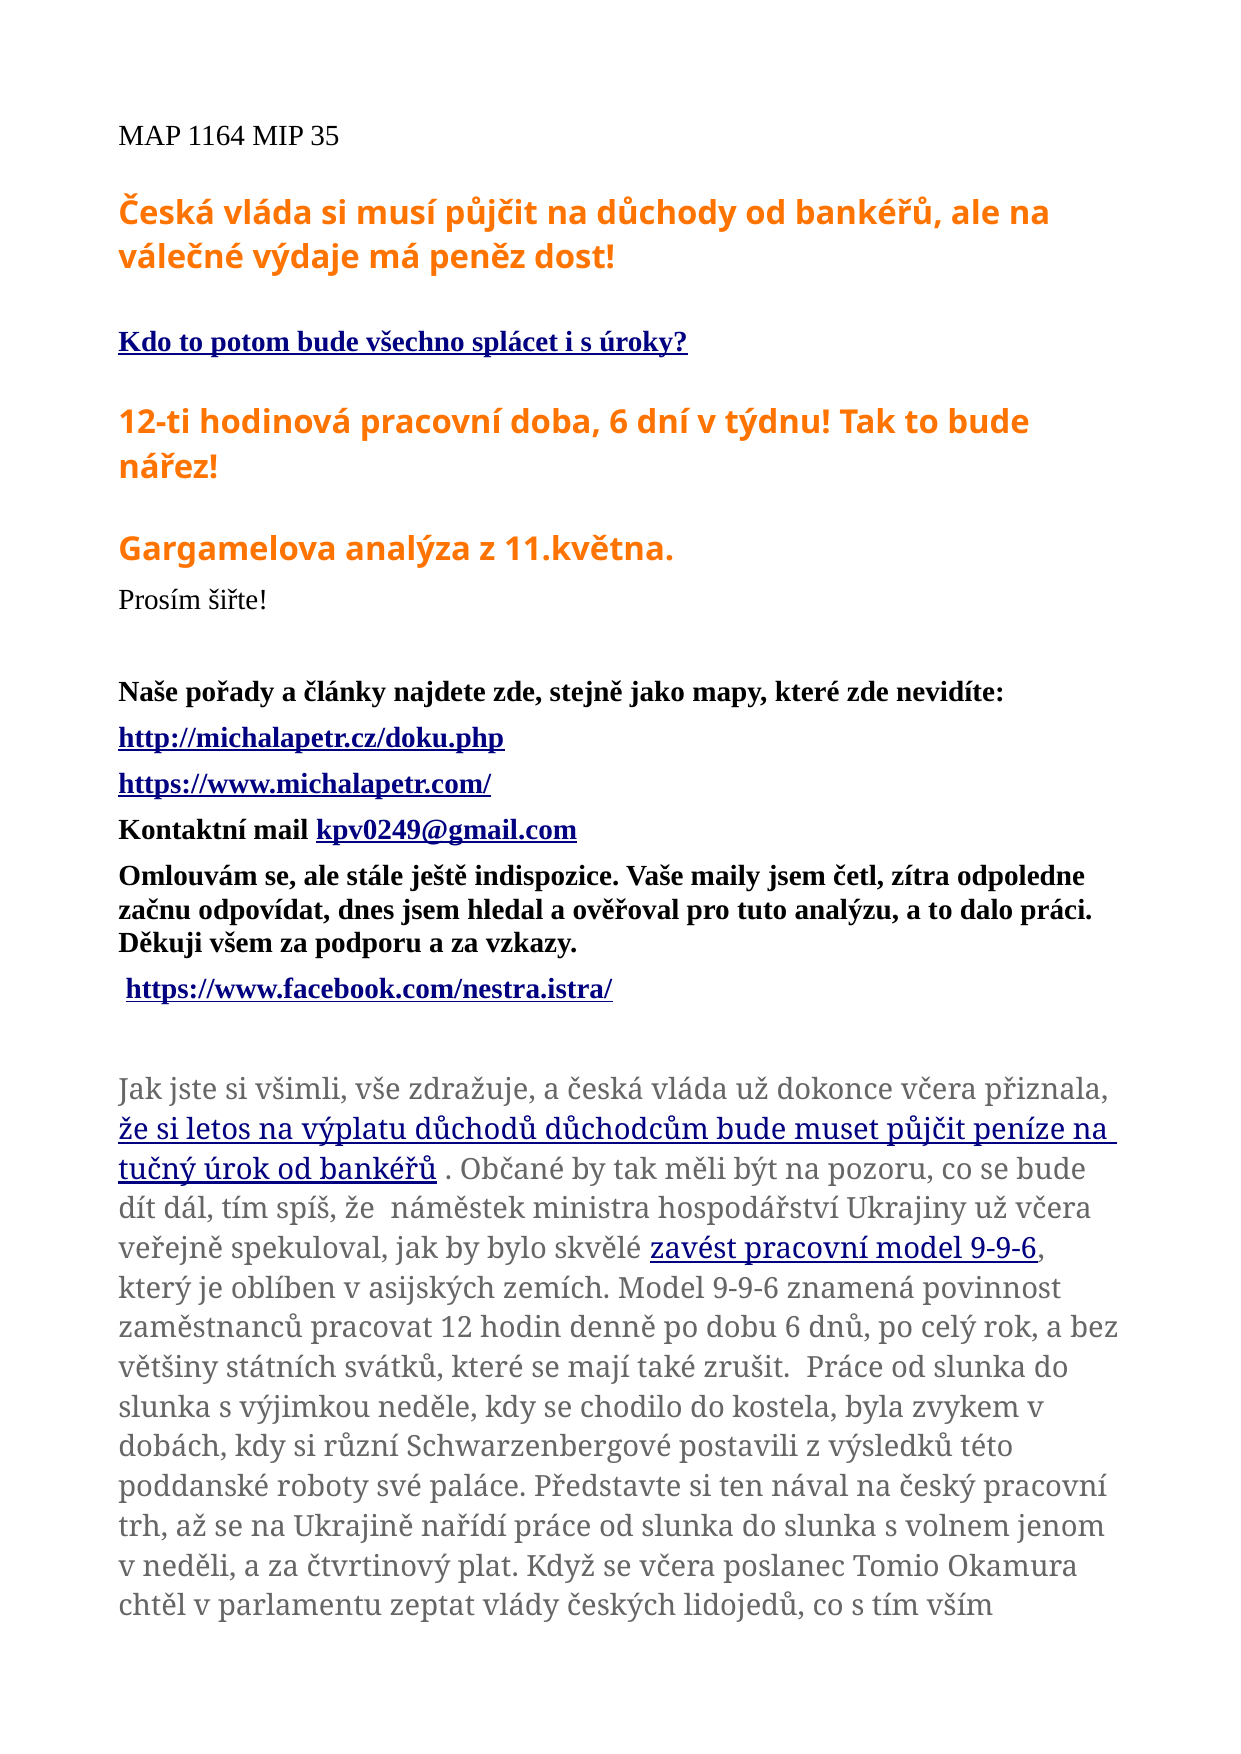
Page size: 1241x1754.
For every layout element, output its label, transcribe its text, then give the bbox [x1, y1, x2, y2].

text Kontaktní mail kpv0249@gmail.com [118, 812, 1122, 846]
subtitle Kdo to potom bude všechno splácet i s úroky? [118, 316, 1122, 361]
text http://michalapetr.cz/doku.php [118, 720, 1122, 754]
text https://www.facebook.com/nestra.istra/ [118, 972, 1122, 1005]
text Omlouvám se, ale stále ještě indispozice. Vaše maily jsem četl, zítra odpoledne začnu odpovídat, dnes jsem hledal a ověřoval pro tuto analýzu, a to dalo práci. Děkuji všem za podporu a za vzkazy. [118, 858, 1122, 959]
text Prosím šiřte! [118, 582, 1122, 616]
text https://www.michalapetr.com/ [118, 766, 1122, 800]
text Jak jste si všimli, vše zdražuje, a česká vláda už dokonce včera přiznala, že si letos na výplatu důchodů důchodcům bude muset půjčit peníze na tučný úrok od bankéřů . Občané by tak měli být na pozoru, co se bude dít dál, tím spíš, že náměstek ministra hospodářství Ukrajiny už včera veřejně spekuloval, jak by bylo skvělé zavést pracovní model 9-9-6, který je oblíben v asijských zemích. Model 9-9-6 znamená povinnost zaměstnanců pracovat 12 hodin denně po dobu 6 dnů, po celý rok, a bez většiny státních svátků, které se mají také zrušit. Práce od slunka do slunka s výjimkou neděle, kdy se chodilo do kostela, byla zvykem v dobách, kdy si různí Schwarzenbergové postavili z výsledků této poddanské roboty své paláce. Představte si ten nával na český pracovní trh, až se na Ukrajině nařídí práce od slunka do slunka s volnem jenom v neděli, a za čtvrtinový plat. Když se včera poslanec Tomio Okamura chtěl v parlamentu zeptat vlády českých lidojedů, co s tím vším [118, 1068, 1122, 1624]
text MAP 1164 MIP 35 [118, 118, 1122, 152]
subtitle 12-ti hodinová pracovní doba, 6 dní v týdnu! Tak to bude nářez! [118, 398, 1122, 488]
text Naše pořady a články najdete zde, stejně jako mapy, které zde nevidíte: [118, 674, 1122, 708]
subtitle Česká vláda si musí půjčit na důchody od bankéřů, ale na válečné výdaje má peněz dost! [118, 189, 1122, 278]
subtitle Gargamelova analýza z 11.května. [118, 525, 1122, 570]
